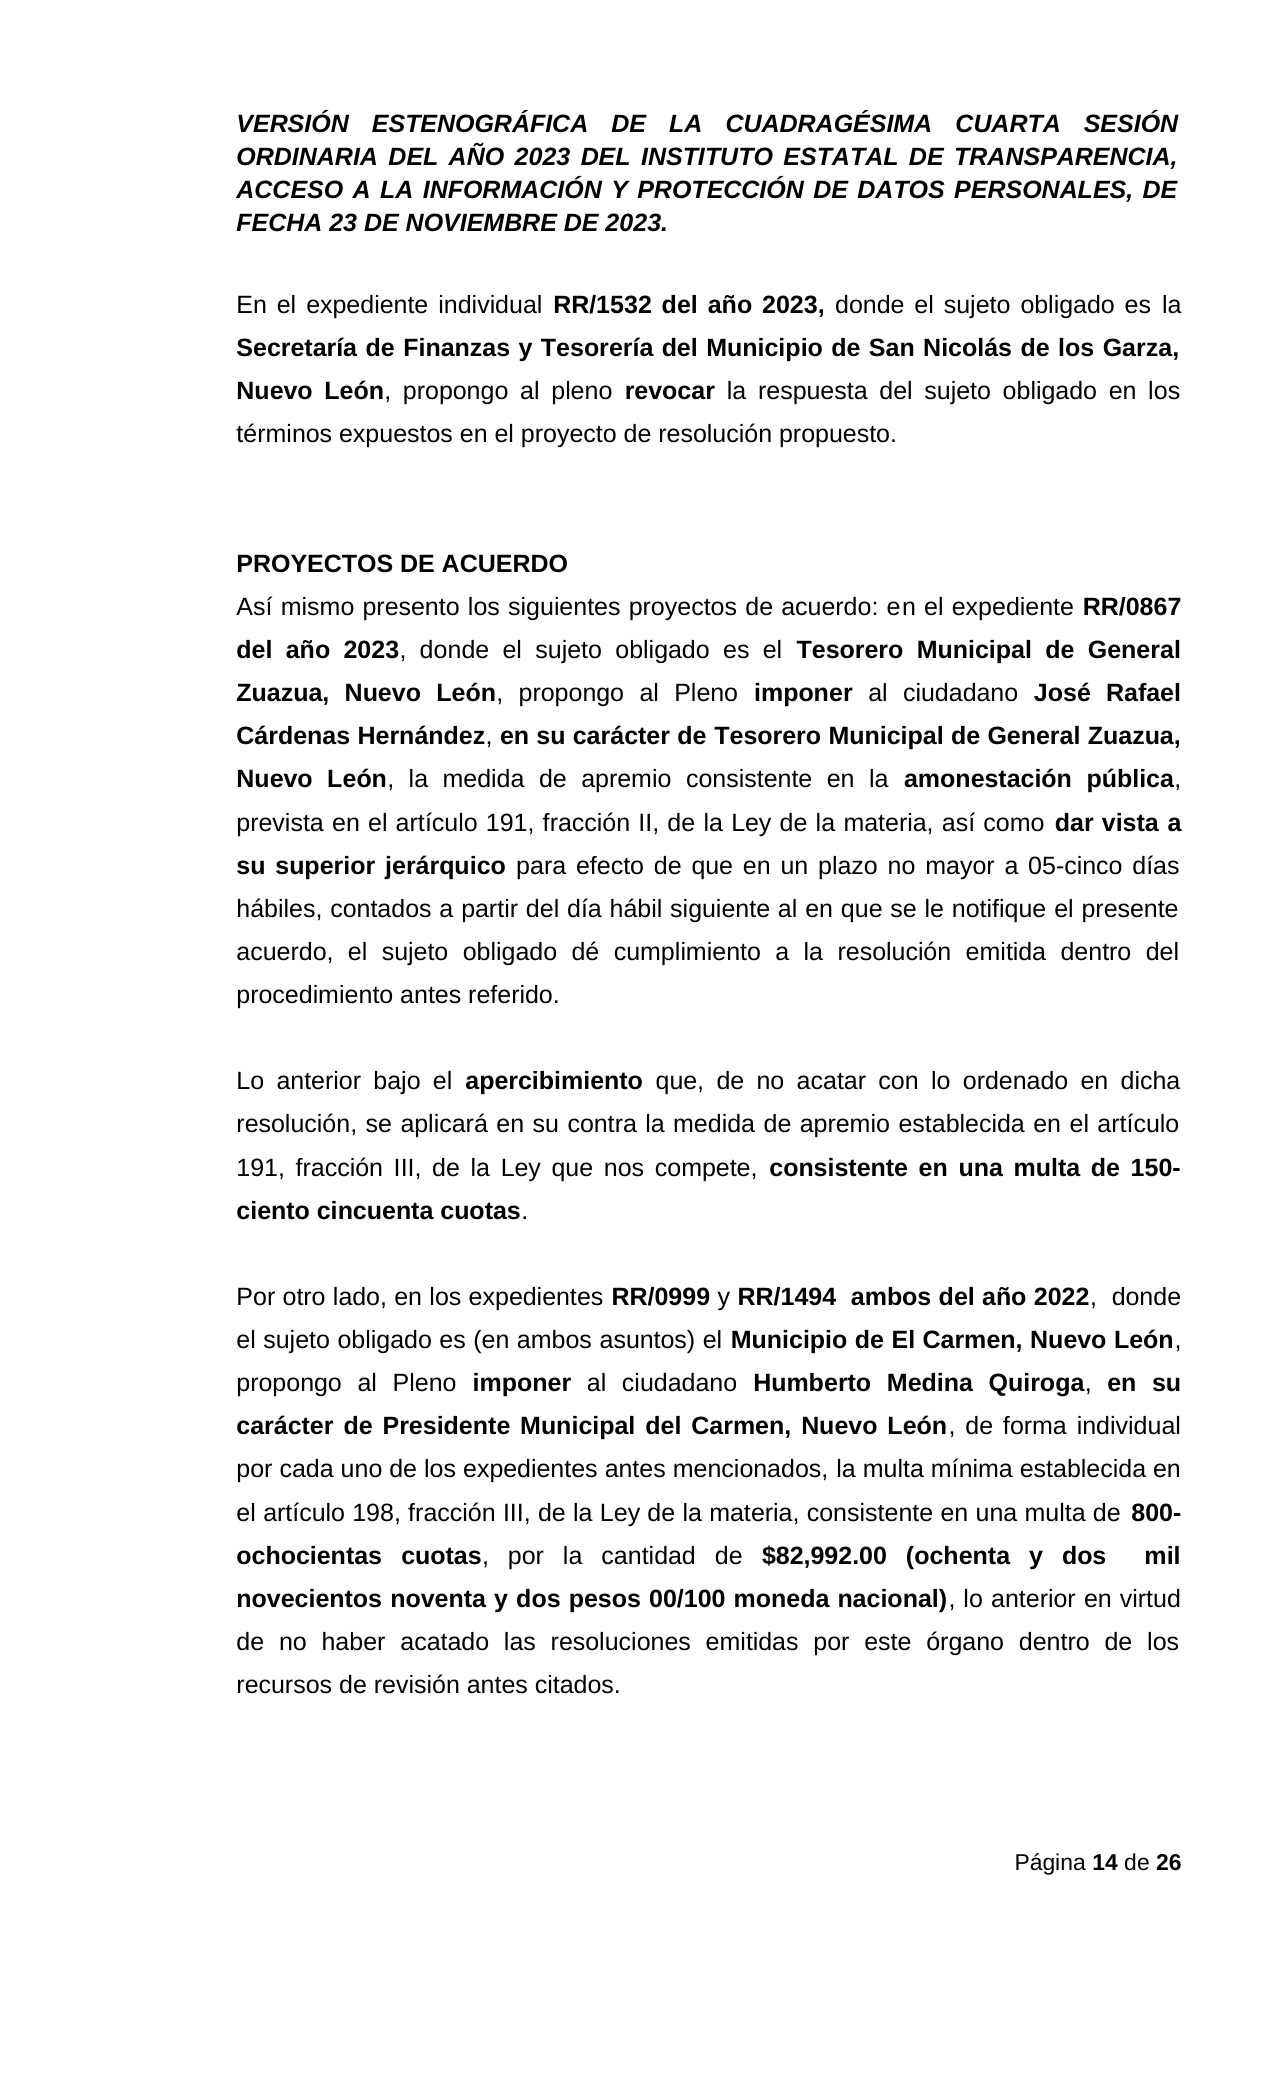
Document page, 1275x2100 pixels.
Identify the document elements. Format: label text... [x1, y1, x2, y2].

text En el expediente individual RR/1532 del año 2023, donde el sujeto obligado es la Secretaría de Finanzas y Tesorería del Municipio de San Nicolás de los Garza, Nuevo León, propongo al pleno revocar la respuesta del sujeto obligado en los términos expuestos en el proyecto de resolución propuesto. [236, 290, 1181, 448]
text Por otro lado, en los expedientes RR/0999 y RR/1494 ambos del año 2022, donde el sujeto obligado es (en ambos asuntos) el Municipio de El Carmen, Nuevo León, propongo al Pleno imponer al ciudadano Humberto Medina Quiroga, en su carácter de Presidente Municipal del Carmen, Nuevo León, de forma individual por cada uno de los expedientes antes mencionados, la multa mínima establecida en el artículo 198, fracción III, de la Ley de la materia, consistente en una multa de 800-ochocientas cuotas, por la cantidad de $82,992.00 (ochenta y dos mil novecientos noventa y dos pesos 00/100 moneda nacional), lo anterior en virtud de no haber acatado las resoluciones emitidas por este órgano dentro de los recursos de revisión antes citados. [236, 1282, 1181, 1699]
text Lo anterior bajo el apercibimiento que, de no acatar con lo ordenado en dicha resolución, se aplicará en su contra la medida de apremio establecida en el artículo 191, fracción III, de la Ley que nos compete, consistente en una multa de 150-ciento cincuenta cuotas. [236, 1066, 1181, 1224]
text Así mismo presento los siguientes proyectos de acuerdo: en el expediente RR/0867 del año 2023, donde el sujeto obligado es el Tesorero Municipal de General Zuazua, Nuevo León, propongo al Pleno imponer al ciudadano José Rafael Cárdenas Hernández, en su carácter de Tesorero Municipal de General Zuazua, Nuevo León, la medida de apremio consistente en la amonestación pública, prevista en el artículo 191, fracción II, de la Ley de la materia, así como dar vista a su superior jerárquico para efecto de que en un plazo no mayor a 05-cinco días hábiles, contados a partir del día hábil siguiente al en que se le notifique el presente acuerdo, el sujeto obligado dé cumplimiento a la resolución emitida dentro del procedimiento antes referido. [236, 592, 1181, 1009]
text PROYECTOS DE ACUERDO [236, 549, 1181, 578]
